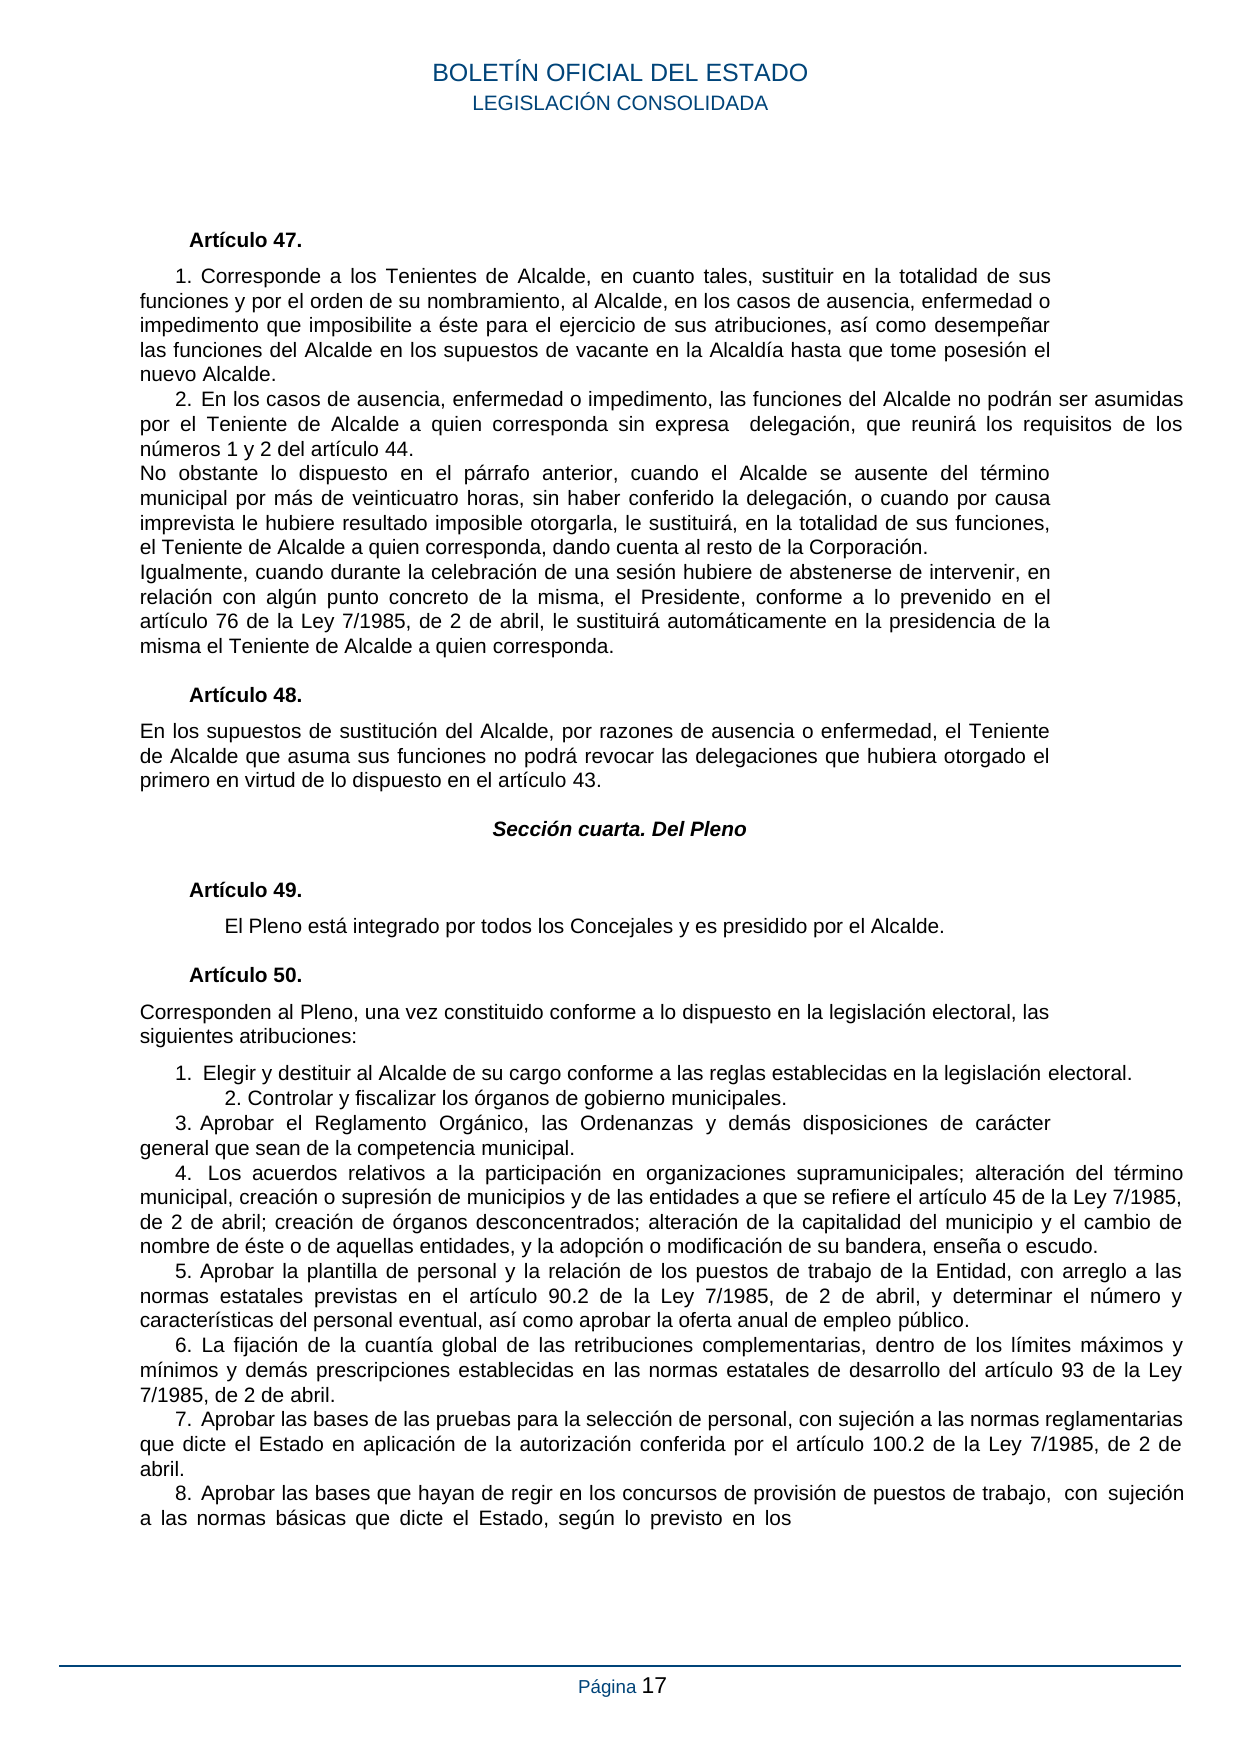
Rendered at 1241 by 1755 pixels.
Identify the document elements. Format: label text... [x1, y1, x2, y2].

text En los supuestos de sustitución del Alcalde, por razones de ausencia o enfermedad, el Teniente de Alcalde que asuma sus funciones no podrá revocar las delegaciones que hubiera otorgado el primero en virtud de lo dispuesto en el artículo 43. [139, 719, 1052, 792]
list Aprobar las bases que hayan de regir en los concursos de provisión de puestos de trabajo, con sujeción a las normas básicas que dicte el Estado, según lo previsto en los [139, 1481, 1184, 1530]
list Los acuerdos relativos a la participación en organizaciones supramunicipales; alteración del término municipal, creación o supresión de municipios y de las entidades a que se refiere el artículo 45 de la Ley 7/1985, de 2 de abril; creación de órganos desconcentrados; alteración de la capitalidad del municipio y el cambio de nombre de éste o de aquellas entidades, y la adopción o modificación de su bandera, enseña o escudo. [139, 1160, 1184, 1258]
list Controlar y fiscalizar los órganos de gobierno municipales. [224, 1086, 1184, 1110]
list Corresponde a los Tenientes de Alcalde, en cuanto tales, sustituir en la totalidad de sus funciones y por el orden de su nombramiento, al Alcalde, en los casos de ausencia, enfermedad o impedimento que imposibilite a éste para el ejercicio de sus atribuciones, así como desempeñar las funciones del Alcalde en los supuestos de vacante en la Alcaldía hasta que tome posesión el nuevo Alcalde. [139, 264, 1052, 386]
list Aprobar las bases de las pruebas para la selección de personal, con sujeción a las normas reglamentarias que dicte el Estado en aplicación de la autorización conferida por el artículo 100.2 de la Ley 7/1985, de 2 de abril. [139, 1407, 1184, 1480]
list Elegir y destituir al Alcalde de su cargo conforme a las reglas establecidas en la legislación electoral. [139, 1061, 1184, 1085]
text Artículo 49. [189, 878, 1184, 902]
subtitle Artículo 48. [189, 683, 1184, 707]
list La fijación de la cuantía global de las retribuciones complementarias, dentro de los límites máximos y mínimos y demás prescripciones establecidas en las normas estatales de desarrollo del artículo 93 de la Ley 7/1985, de 2 de abril. [139, 1333, 1184, 1406]
subtitle Artículo 47. [189, 228, 1184, 252]
text Sección cuarta. Del Pleno [224, 817, 1016, 841]
text El Pleno está integrado por todos los Concejales y es presidido por el Alcalde. [224, 914, 1184, 938]
list Aprobar el Reglamento Orgánico, las Ordenanzas y demás disposiciones de carácter general que sean de la competencia municipal. [139, 1111, 1052, 1159]
list Aprobar la plantilla de personal y la relación de los puestos de trabajo de la Entidad, con arreglo a las normas estatales previstas en el artículo 90.2 de la Ley 7/1985, de 2 de abril, y determinar el número y características del personal eventual, así como aprobar la oferta anual de empleo público. [139, 1259, 1184, 1332]
text Corresponden al Pleno, una vez constituido conforme a lo dispuesto en la legislación electoral, las siguientes atribuciones: [139, 999, 1052, 1048]
text No obstante lo dispuesto en el párrafo anterior, cuando el Alcalde se ausente del término municipal por más de veinticuatro horas, sin haber conferido la delegación, o cuando por causa imprevista le hubiere resultado imposible otorgarla, le sustituirá, en la totalidad de sus funciones, el Teniente de Alcalde a quien corresponda, dando cuenta al resto de la Corporación. [139, 461, 1052, 559]
subtitle Artículo 50. [189, 963, 1184, 987]
list En los casos de ausencia, enfermedad o impedimento, las funciones del Alcalde no podrán ser asumidas por el Teniente de Alcalde a quien corresponda sin expresa delegación, que reunirá los requisitos de los números 1 y 2 del artículo 44. [139, 387, 1184, 460]
text Igualmente, cuando durante la celebración de una sesión hubiere de abstenerse de intervenir, en relación con algún punto concreto de la misma, el Presidente, conforme a lo prevenido en el artículo 76 de la Ley 7/1985, de 2 de abril, le sustituirá automáticamente en la presidencia de la misma el Teniente de Alcalde a quien corresponda. [139, 560, 1052, 658]
